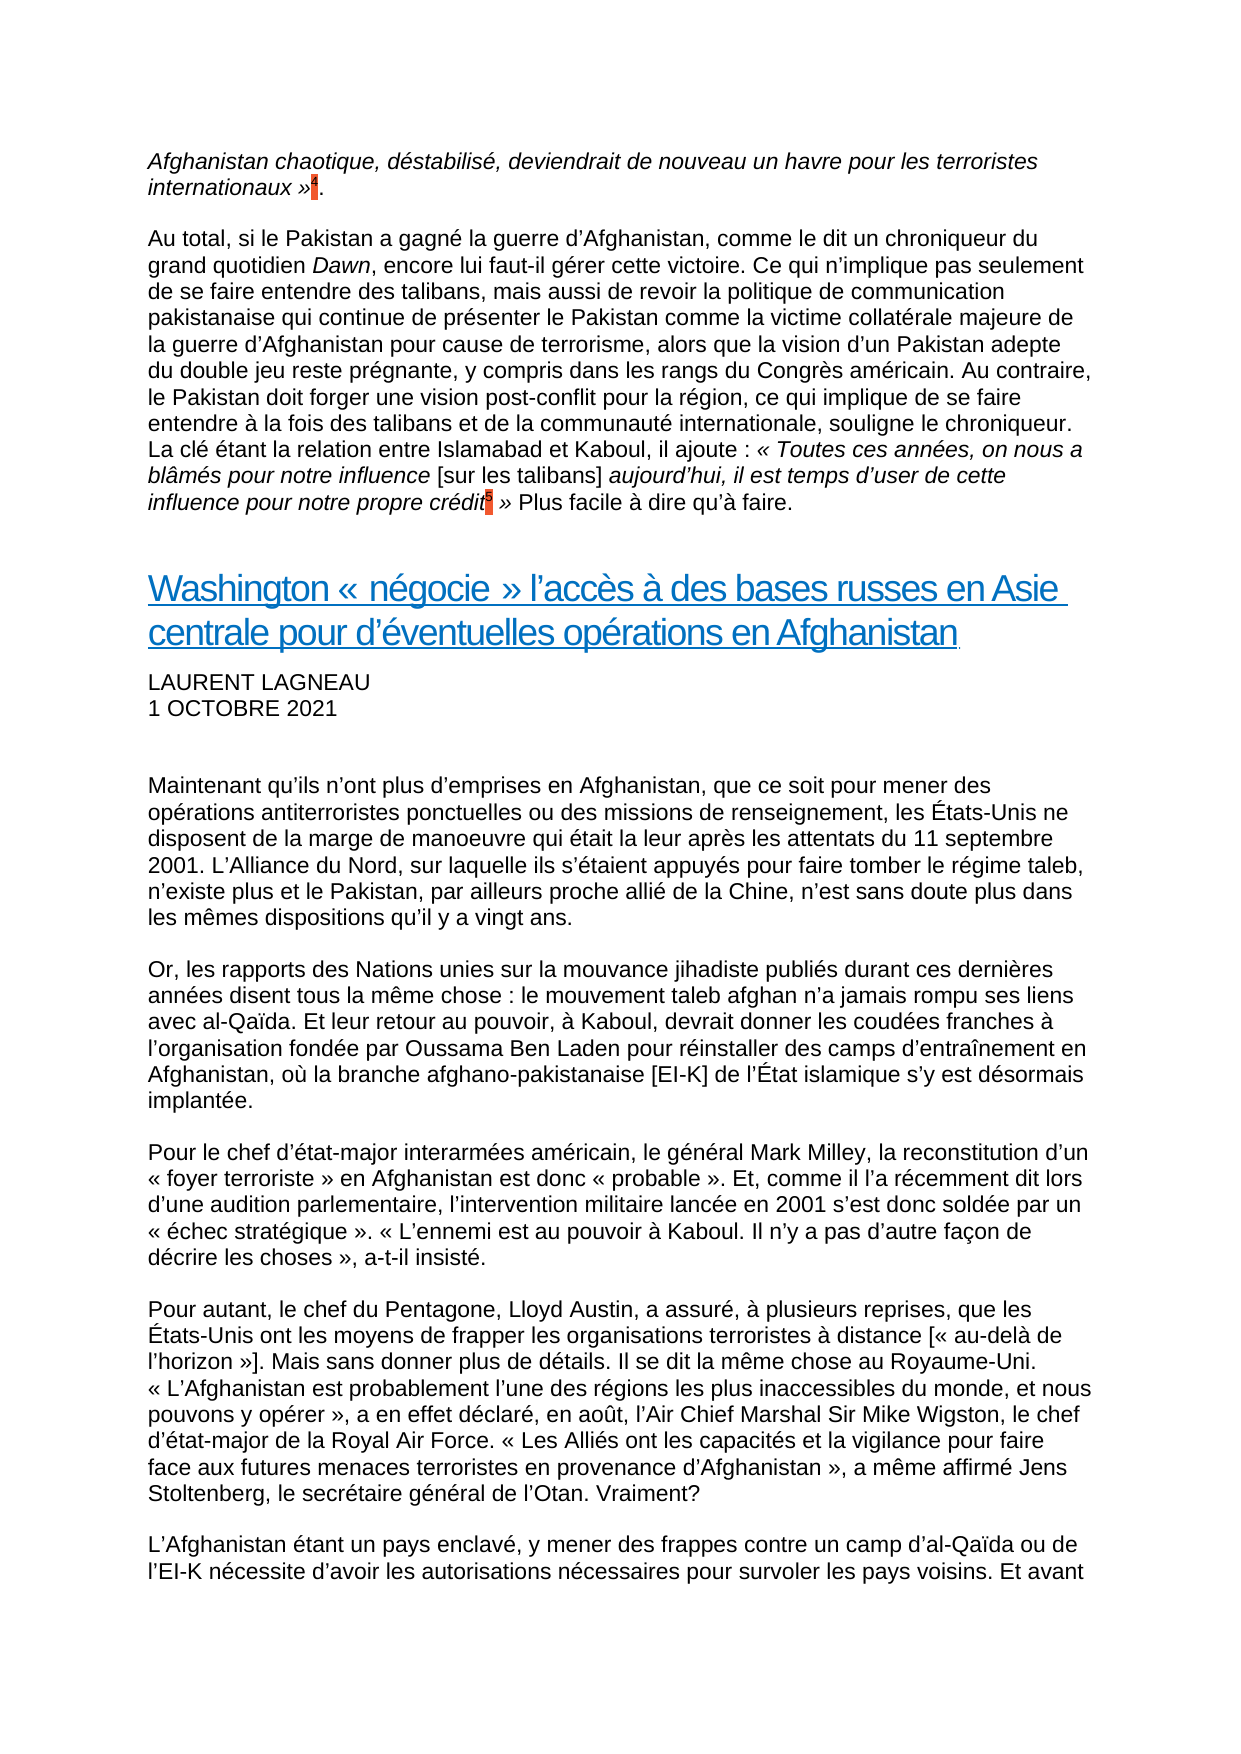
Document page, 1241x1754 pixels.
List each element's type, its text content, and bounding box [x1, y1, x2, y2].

text 1 OCTOBRE 2021 [148, 695, 1093, 721]
text L’Afghanistan étant un pays enclavé, y mener des frappes contre un camp d’al-Qaïda ou de l’EI-K nécessite d’avoir les autorisations nécessaires pour survoler les pays voisins. Et avant [148, 1531, 1093, 1584]
text Pour autant, le chef du Pentagone, Lloyd Austin, a assuré, à plusieurs reprises, que les États-Unis ont les moyens de frapper les organisations terroristes à distance [« au-delà de l’horizon »]. Mais sans donner plus de détails. Il se dit la même chose au Royaume-Uni. « L’Afghanistan est probablement l’une des régions les plus inaccessibles du monde, et nous pouvons y opérer », a en effet déclaré, en août, l’Air Chief Marshal Sir Mike Wigston, le chef d’état-major de la Royal Air Force. « Les Alliés ont les capacités et la vigilance pour faire face aux futures menaces terroristes en provenance d’Afghanistan », a même affirmé Jens Stoltenberg, le secrétaire général de l’Otan. Vraiment? [148, 1296, 1093, 1506]
text Or, les rapports des Nations unies sur la mouvance jihadiste publiés durant ces dernières années disent tous la même chose : le mouvement taleb afghan n’a jamais rompu ses liens avec al-Qaïda. Et leur retour au pouvoir, à Kaboul, devrait donner les coudées franches à l’organisation fondée par Oussama Ben Laden pour réinstaller des camps d’entraînement en Afghanistan, où la branche afghano-pakistanaise [EI-K] de l’État islamique s’y est désormais implantée. [148, 956, 1093, 1114]
subtitle Washington « négocie » l’accès à des bases russes en Asie centrale pour d’éventuelles opérations en Afghanistan [148, 567, 1093, 653]
text Maintenant qu’ils n’ont plus d’emprises en Afghanistan, que ce soit pour mener des opérations antiterroristes ponctuelles ou des missions de renseignement, les États-Unis ne disposent de la marge de manoeuvre qui était la leur après les attentats du 11 septembre 2001. L’Alliance du Nord, sur laquelle ils s’étaient appuyés pour faire tomber le régime taleb, n’existe plus et le Pakistan, par ailleurs proche allié de la Chine, n’est sans doute plus dans les mêmes dispositions qu’il y a vingt ans. [148, 772, 1093, 931]
text Afghanistan chaotique, déstabilisé, deviendrait de nouveau un havre pour les terroristes internationaux »4. [148, 148, 1093, 200]
text LAURENT LAGNEAU [148, 668, 1093, 695]
text Pour le chef d’état-major interarmées américain, le général Mark Milley, la reconstitution d’un « foyer terroriste » en Afghanistan est donc « probable ». Et, comme il l’a récemment dit lors d’une audition parlementaire, l’intervention militaire lancée en 2001 s’est donc soldée par un « échec stratégique ». « L’ennemi est au pouvoir à Kaboul. Il n’y a pas d’autre façon de décrire les choses », a-t-il insisté. [148, 1139, 1093, 1271]
text Au total, si le Pakistan a gagné la guerre d’Afghanistan, comme le dit un chroniqueur du grand quotidien Dawn, encore lui faut-il gérer cette victoire. Ce qui n’implique pas seulement de se faire entendre des talibans, mais aussi de revoir la politique de communication pakistanaise qui continue de présenter le Pakistan comme la victime collatérale majeure de la guerre d’Afghanistan pour cause de terrorisme, alors que la vision d’un Pakistan adepte du double jeu reste prégnante, y compris dans les rangs du Congrès américain. Au contraire, le Pakistan doit forger une vision post-conflit pour la région, ce qui implique de se faire entendre à la fois des talibans et de la communauté internationale, souligne le chroniqueur. La clé étant la relation entre Islamabad et Kaboul, il ajoute : « Toutes ces années, on nous a blâmés pour notre influence [sur les talibans] aujourd’hui, il est temps d’user de cette influence pour notre propre crédit5 » Plus facile à dire qu’à faire. [148, 225, 1093, 515]
